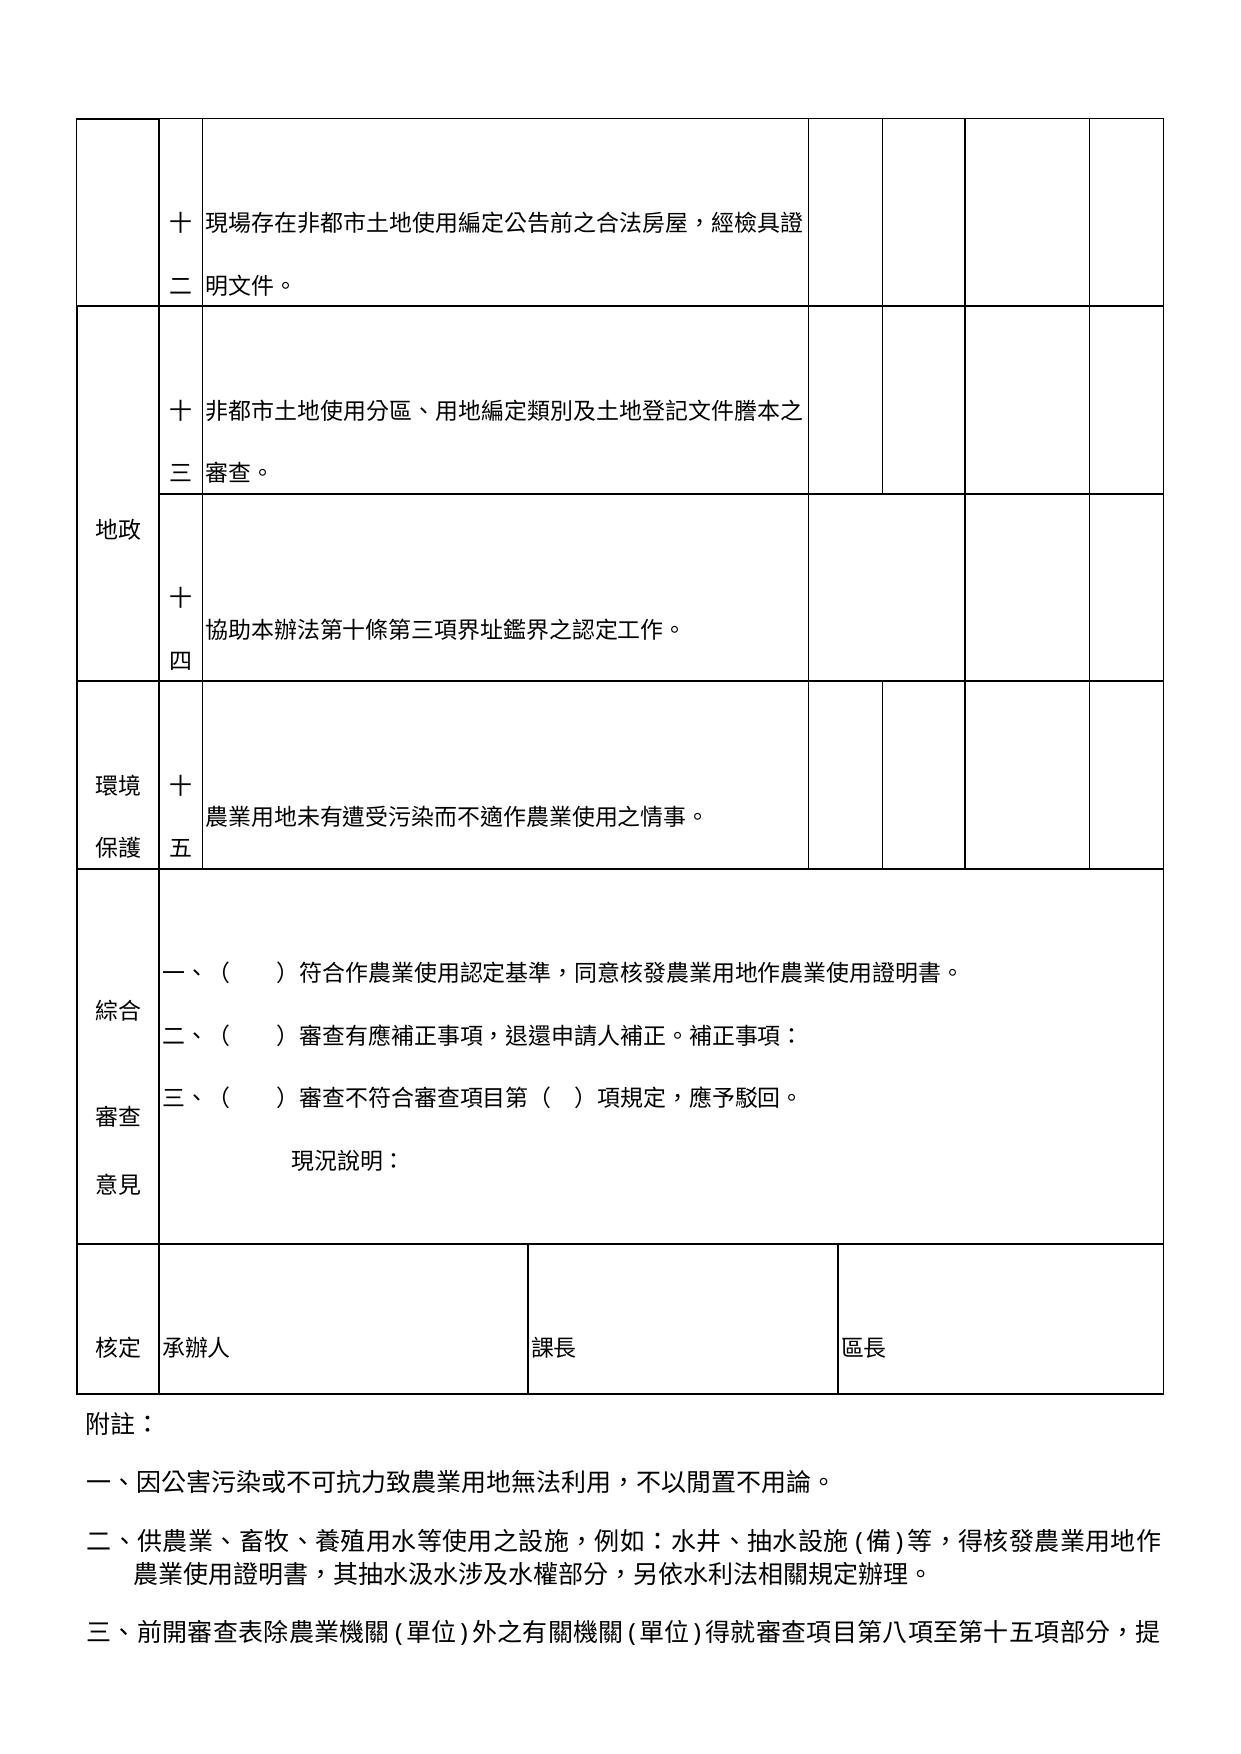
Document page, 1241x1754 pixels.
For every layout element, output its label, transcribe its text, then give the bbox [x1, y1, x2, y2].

text 三、前開審查表除農業機關(單位)外之有關機關(單位)得就審查項目第八項至第十五項部分，提 [86, 1615, 1162, 1648]
table_cell 區長 [839, 1245, 1163, 1393]
table_cell [1090, 119, 1163, 305]
table_cell [1090, 682, 1163, 868]
table_cell 十三 [160, 307, 202, 493]
table_cell 十四 [160, 495, 202, 680]
table_cell 核定 [78, 1245, 158, 1393]
table_cell [809, 307, 882, 493]
table_cell 現場存在非都市土地使用編定公告前之合法房屋，經檢具證明文件。 [203, 119, 808, 305]
table_cell [966, 307, 1089, 493]
table_cell [966, 119, 1089, 305]
table_cell [966, 495, 1089, 680]
table_cell 承辦人 [160, 1245, 527, 1393]
table_cell [1090, 307, 1163, 493]
table_cell 協助本辦法第十條第三項界址鑑界之認定工作。 [203, 495, 808, 680]
table_cell 十五 [160, 682, 202, 868]
table_cell [883, 307, 964, 493]
table_cell [883, 682, 964, 868]
table_cell [1090, 495, 1163, 680]
table_cell 非都市土地使用分區、用地編定類別及土地登記文件謄本之審查。 [203, 307, 808, 493]
table_cell 課長 [529, 1245, 837, 1393]
text 二、供農業、畜牧、養殖用水等使用之設施，例如：水井、抽水設施(備)等，得核發農業用地作農業使用證明書，其抽水汲水涉及水權部分，另依水利法相關規定辦理。 [86, 1523, 1162, 1590]
text 附註： [85, 1407, 1128, 1440]
table_cell 綜合 審查 意見 [78, 870, 158, 1243]
table_cell [809, 495, 964, 680]
table_cell [77, 120, 158, 305]
table_cell [883, 119, 964, 305]
table_cell 一、（ ）符合作農業使用認定基準，同意核發農業用地作農業使用證明書。 二、（ ）審查有應補正事項，退還申請人補正。補正事項： 三、（ ）審查不符合審查項目第（ ）項規定，應予駁回。 現況說明： [160, 870, 1163, 1243]
table_cell [809, 682, 882, 868]
table_cell [809, 119, 882, 305]
table_cell 十二 [160, 119, 202, 305]
table_cell 地政 [78, 307, 158, 680]
text 一、因公害污染或不可抗力致農業用地無法利用，不以閒置不用論。 [86, 1465, 1128, 1498]
table_cell 環境 保護 [78, 682, 158, 868]
table_cell [966, 682, 1089, 868]
table_cell 農業用地未有遭受污染而不適作農業使用之情事。 [203, 682, 808, 868]
